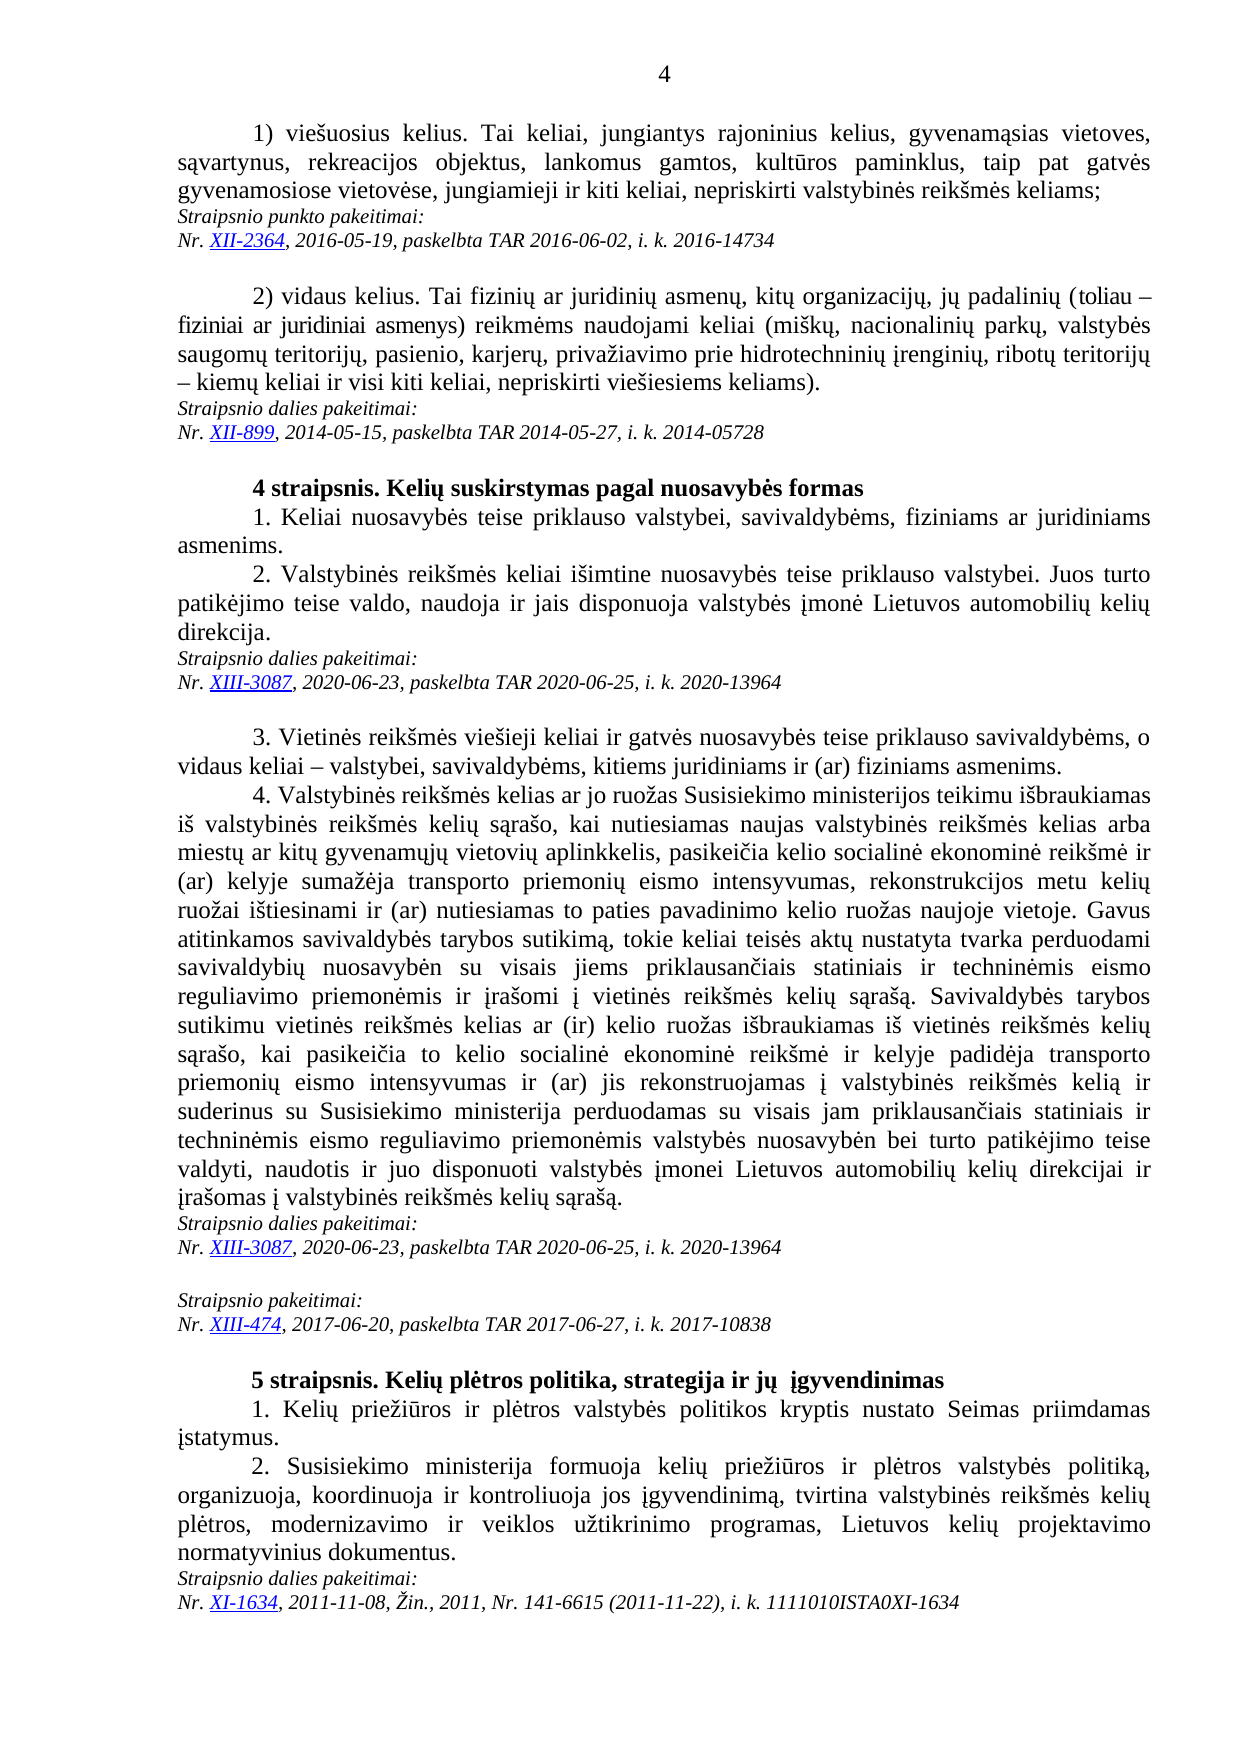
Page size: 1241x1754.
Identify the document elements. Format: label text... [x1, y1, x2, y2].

text Nr. XIII-3087, 2020-06-23, paskelbta TAR 2020-06-25, i. k. 2020-13964 [177, 670, 1152, 694]
text Nr. XIII-3087, 2020-06-23, paskelbta TAR 2020-06-25, i. k. 2020-13964 [177, 1235, 1152, 1259]
text 2. Susisiekimo ministerija formuoja kelių priežiūros ir plėtros valstybės politiką, organizuoja, koordinuoja ir kontroliuoja jos įgyvendinimą, tvirtina valstybinės reikšmės kelių plėtros, modernizavimo ir veiklos užtikrinimo programas, Lietuvos kelių projektavimo normatyvinius dokumentus. [177, 1451, 1152, 1566]
text 2. Valstybinės reikšmės keliai išimtine nuosavybės teise priklauso valstybei. Juos turto patikėjimo teise valdo, naudoja ir jais disponuoja valstybės įmonė Lietuvos automobilių kelių direkcija. [177, 559, 1152, 646]
text 5 straipsnis. Kelių plėtros politika, strategija ir jų įgyvendinimas [177, 1365, 1152, 1394]
text 4. Valstybinės reikšmės kelias ar jo ruožas Susisiekimo ministerijos teikimu išbraukiamas iš valstybinės reikšmės kelių sąrašo, kai nutiesiamas naujas valstybinės reikšmės kelias arba miestų ar kitų gyvenamųjų vietovių aplinkkelis, pasikeičia kelio socialinė ekonominė reikšmė ir (ar) kelyje sumažėja transporto priemonių eismo intensyvumas, rekonstrukcijos metu kelių ruožai ištiesinami ir (ar) nutiesiamas to paties pavadinimo kelio ruožas naujoje vietoje. Gavus atitinkamos savivaldybės tarybos sutikimą, tokie keliai teisės aktų nustatyta tvarka perduodami savivaldybių nuosavybėn su visais jiems priklausančiais statiniais ir techninėmis eismo reguliavimo priemonėmis ir įrašomi į vietinės reikšmės kelių sąrašą. Savivaldybės tarybos sutikimu vietinės reikšmės kelias ar (ir) kelio ruožas išbraukiamas iš vietinės reikšmės kelių sąrašo, kai pasikeičia to kelio socialinė ekonominė reikšmė ir kelyje padidėja transporto priemonių eismo intensyvumas ir (ar) jis rekonstruojamas į valstybinės reikšmės kelią ir suderinus su Susisiekimo ministerija perduodamas su visais jam priklausančiais statiniais ir techninėmis eismo reguliavimo priemonėmis valstybės nuosavybėn bei turto patikėjimo teise valdyti, naudotis ir juo disponuoti valstybės įmonei Lietuvos automobilių kelių direkcijai ir įrašomas į valstybinės reikšmės kelių sąrašą. [177, 780, 1152, 1211]
text Nr. XI-1634, 2011-11-08, Žin., 2011, Nr. 141-6615 (2011-11-22), i. k. 1111010ISTA0XI-1634 [177, 1590, 1152, 1614]
text 3. Vietinės reikšmės viešieji keliai ir gatvės nuosavybės teise priklauso savivaldybėms, o vidaus keliai – valstybei, savivaldybėms, kitiems juridiniams ir (ar) fiziniams asmenims. [177, 722, 1152, 780]
text Straipsnio dalies pakeitimai: [177, 1566, 1152, 1590]
text Nr. XII-899, 2014-05-15, paskelbta TAR 2014-05-27, i. k. 2014-05728 [177, 420, 1152, 444]
text 1. Keliai nuosavybės teise priklauso valstybei, savivaldybėms, fiziniams ar juridiniams asmenims. [177, 502, 1152, 559]
text Straipsnio dalies pakeitimai: [177, 1211, 1152, 1235]
text Straipsnio dalies pakeitimai: [177, 396, 1152, 420]
text 4 straipsnis. Kelių suskirstymas pagal nuosavybės formas [177, 473, 1152, 502]
text Nr. XII-2364, 2016-05-19, paskelbta TAR 2016-06-02, i. k. 2016-14734 [177, 228, 1152, 252]
text Straipsnio pakeitimai: [177, 1288, 1152, 1312]
text 1) viešuosius kelius. Tai keliai, jungiantys rajoninius kelius, gyvenamąsias vietoves, sąvartynus, rekreacijos objektus, lankomus gamtos, kultūros paminklus, taip pat gatvės gyvenamosiose vietovėse, jungiamieji ir kiti keliai, nepriskirti valstybinės reikšmės keliams; [177, 118, 1152, 204]
text Straipsnio dalies pakeitimai: [177, 646, 1152, 670]
text 2) vidaus kelius. Tai fizinių ar juridinių asmenų, kitų organizacijų, jų padalinių (toliau – fiziniai ar juridiniai asmenys) reikmėms naudojami keliai (miškų, nacionalinių parkų, valstybės saugomų teritorijų, pasienio, karjerų, privažiavimo prie hidrotechninių įrenginių, ribotų teritorijų – kiemų keliai ir visi kiti keliai, nepriskirti viešiesiems keliams). [177, 281, 1152, 396]
text Straipsnio punkto pakeitimai: [177, 204, 1152, 228]
text Nr. XIII-474, 2017-06-20, paskelbta TAR 2017-06-27, i. k. 2017-10838 [177, 1312, 1152, 1336]
text 1. Kelių priežiūros ir plėtros valstybės politikos kryptis nustato Seimas priimdamas įstatymus. [177, 1394, 1152, 1451]
